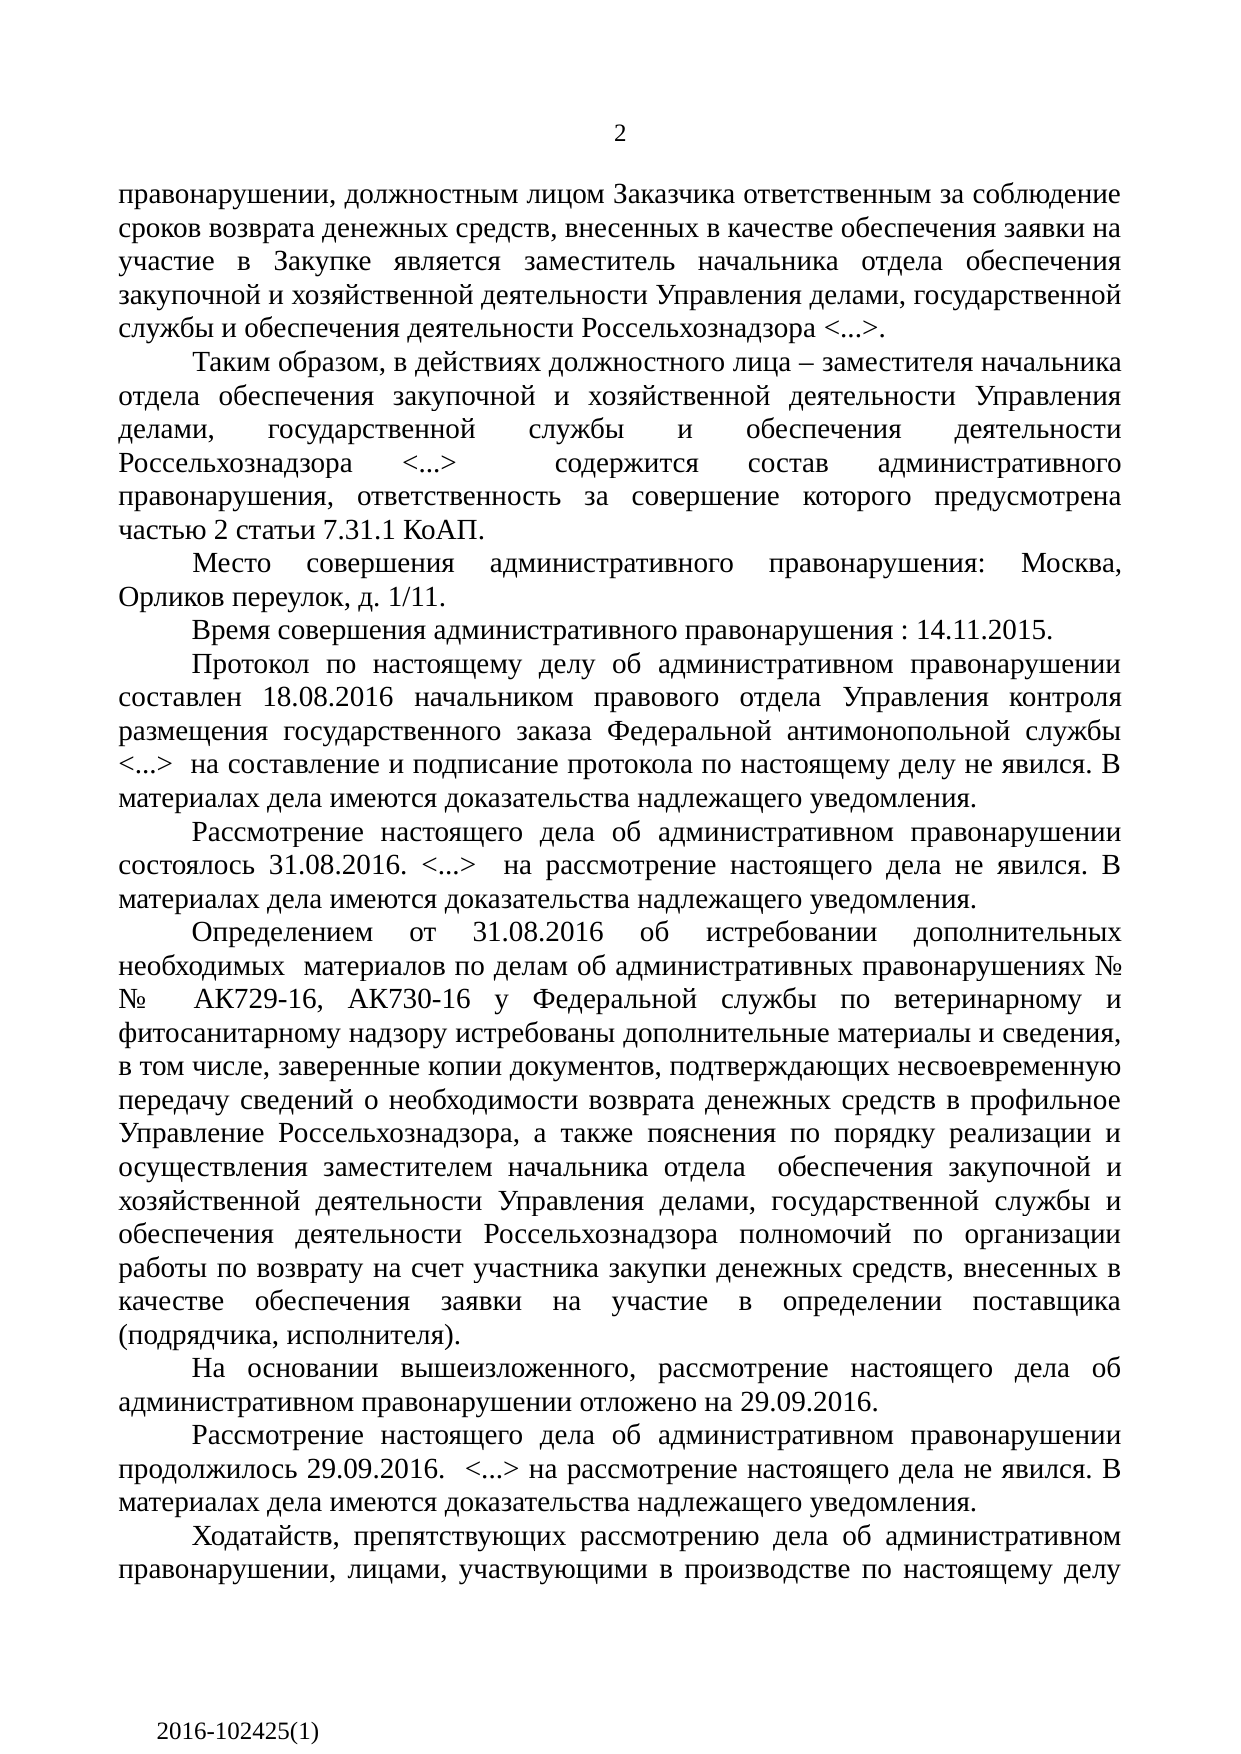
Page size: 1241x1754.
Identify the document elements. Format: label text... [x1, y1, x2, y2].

text Таким образом, в действиях должностного лица – заместителя начальника отдела обеспечения закупочной и хозяйственной деятельности Управления делами, государственной службы и обеспечения деятельности Россельхознадзора <...> содержится состав административного правонарушения, ответственность за совершение которого предусмотрена частью 2 статьи 7.31.1 КоАП. [118, 344, 1122, 545]
text Определением от 31.08.2016 об истребовании дополнительных необходимых материалов по делам об административных правонарушениях №№ АК729-16, АК730-16 у Федеральной службы по ветеринарному и фитосанитарному надзору истребованы дополнительные материалы и сведения, в том числе, заверенные копии документов, подтверждающих несвоевременную передачу сведений о необходимости возврата денежных средств в профильное Управление Россельхознадзора, а также пояснения по порядку реализации и осуществления заместителем начальника отдела обеспечения закупочной и хозяйственной деятельности Управления делами, государственной службы и обеспечения деятельности Россельхознадзора полномочий по организации работы по возврату на счет участника закупки денежных средств, внесенных в качестве обеспечения заявки на участие в определении поставщика (подрядчика, исполнителя). [118, 914, 1122, 1350]
text правонарушении, должностным лицом Заказчика ответственным за соблюдение сроков возврата денежных средств, внесенных в качестве обеспечения заявки на участие в Закупке является заместитель начальника отдела обеспечения закупочной и хозяйственной деятельности Управления делами, государственной службы и обеспечения деятельности Россельхознадзора <...>. [118, 176, 1122, 344]
text Протокол по настоящему делу об административном правонарушении составлен 18.08.2016 начальником правового отдела Управления контроля размещения государственного заказа Федеральной антимонопольной службы <...> на составление и подписание протокола по настоящему делу не явился. В материалах дела имеются доказательства надлежащего уведомления. [118, 646, 1122, 814]
text Место совершения административного правонарушения: Москва, Орликов переулок, д. 1/11. [118, 545, 1122, 612]
text На основании вышеизложенного, рассмотрение настоящего дела об административном правонарушении отложено на 29.09.2016. [118, 1350, 1122, 1417]
text Время совершения административного правонарушения : 14.11.2015. [118, 612, 1122, 646]
text Рассмотрение настоящего дела об административном правонарушении состоялось 31.08.2016. <...> на рассмотрение настоящего дела не явился. В материалах дела имеются доказательства надлежащего уведомления. [118, 814, 1122, 914]
text Ходатайств, препятствующих рассмотрению дела об административном правонарушении, лицами, участвующими в производстве по настоящему делу [118, 1518, 1122, 1585]
text Рассмотрение настоящего дела об административном правонарушении продолжилось 29.09.2016. <...> на рассмотрение настоящего дела не явился. В материалах дела имеются доказательства надлежащего уведомления. [118, 1417, 1122, 1518]
